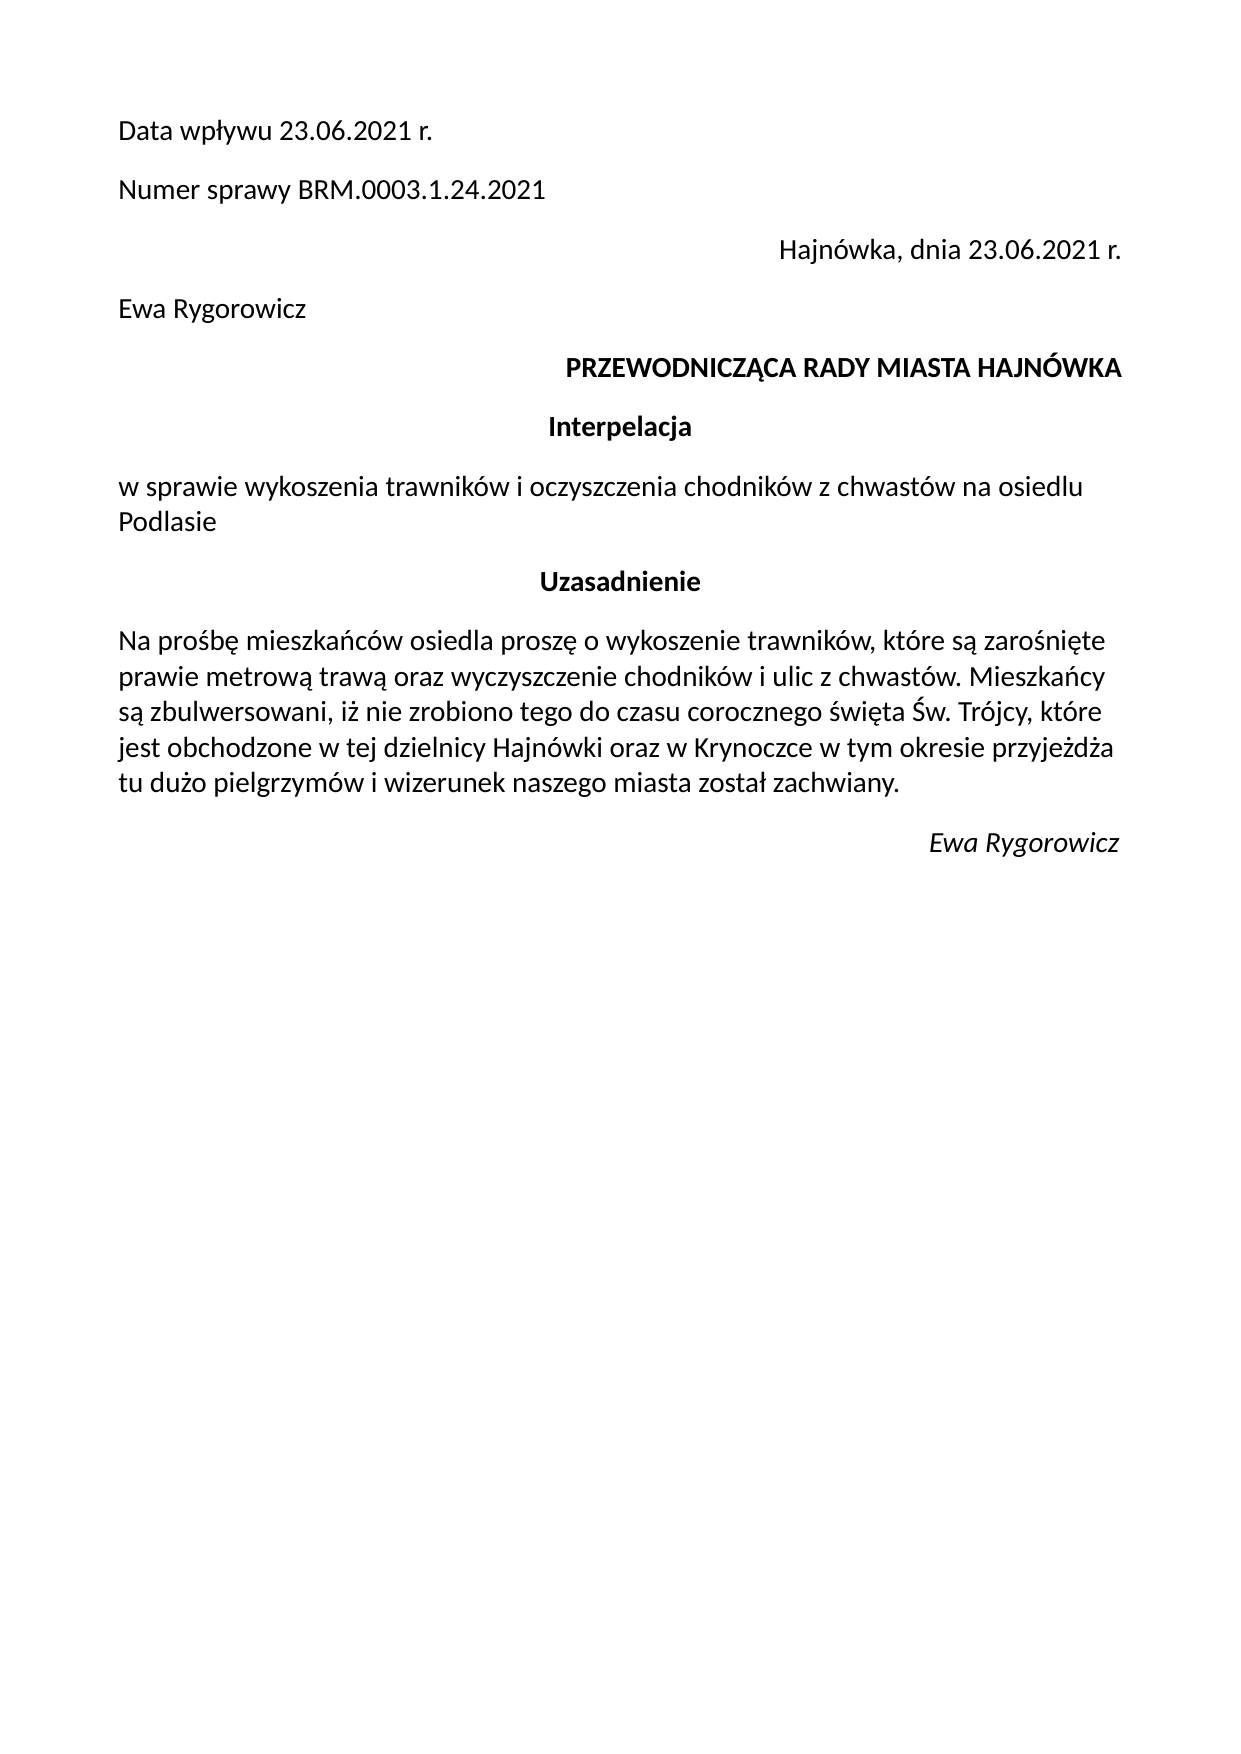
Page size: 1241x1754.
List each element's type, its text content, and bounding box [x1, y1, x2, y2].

text w sprawie wykoszenia trawników i oczyszczenia chodników z chwastów na osiedlu Podlasie [118, 468, 1122, 539]
text Hajnówka, dnia 23.06.2021 r. [118, 231, 1122, 266]
text Ewa Rygorowicz [118, 824, 1122, 859]
text Uzasadnienie [118, 563, 1122, 598]
text Numer sprawy BRM.0003.1.24.2021 [118, 171, 1122, 207]
text Data wpływu 23.06.2021 r. [118, 112, 1122, 148]
text PRZEWODNICZĄCA RADY MIASTA HAJNÓWKA [118, 349, 1122, 385]
text Ewa Rygorowicz [118, 290, 1122, 326]
text Interpelacja [118, 408, 1122, 444]
text Na prośbę mieszkańców osiedla proszę o wykoszenie trawników, które są zarośnięte prawie metrową trawą oraz wyczyszczenie chodników i ulic z chwastów. Mieszkańcy są zbulwersowani, iż nie zrobiono tego do czasu corocznego święta Św. Trójcy, które jest obchodzone w tej dzielnicy Hajnówki oraz w Krynoczce w tym okresie przyjeżdża tu dużo pielgrzymów i wizerunek naszego miasta został zachwiany. [118, 622, 1122, 800]
